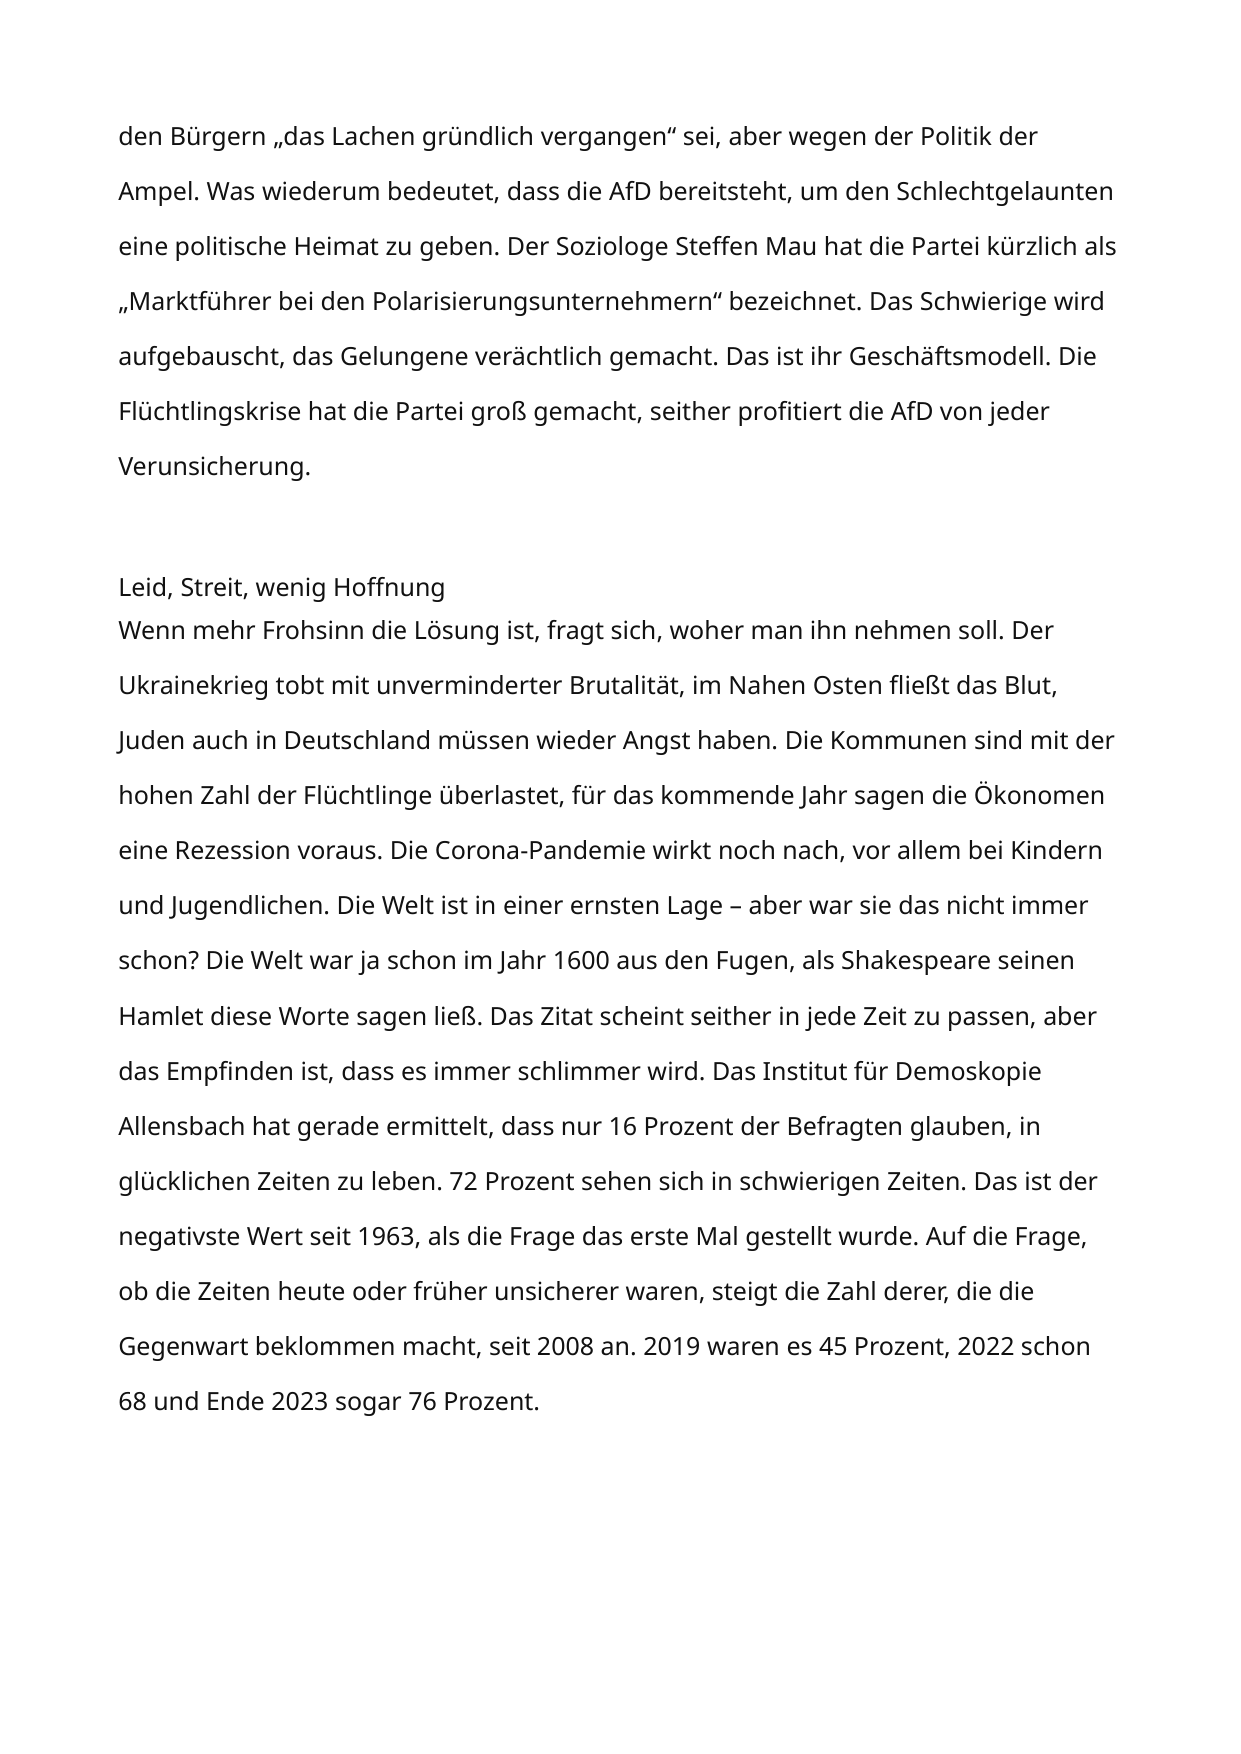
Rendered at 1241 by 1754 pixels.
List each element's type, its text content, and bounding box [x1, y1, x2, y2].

subtitle Leid, Streit, wenig Hoffnung [118, 570, 1122, 604]
text den Bürgern „das Lachen gründlich vergangen“ sei, aber wegen der Politik der Ampel. Was wiederum bedeutet, dass die AfD bereitsteht, um den Schlechtgelaunten eine politische Heimat zu geben. Der Soziologe Steffen Mau hat die Partei kürzlich als „Marktführer bei den Polarisierungsunternehmern“ bezeichnet. Das Schwierige wird aufgebauscht, das Gelungene verächtlich gemacht. Das ist ihr Geschäftsmodell. Die Flüchtlingskrise hat die Partei groß gemacht, seither profitiert die AfD von jeder Verunsicherung. [118, 118, 1122, 483]
text Wenn mehr Frohsinn die Lösung ist, fragt sich, woher man ihn nehmen soll. Der Ukrainekrieg tobt mit unverminderter Brutalität, im Nahen Osten fließt das Blut, Juden auch in Deutschland müssen wieder Angst haben. Die Kommunen sind mit der hohen Zahl der Flüchtlinge überlastet, für das kommende Jahr sagen die Ökonomen eine Rezession voraus. Die Corona-Pandemie wirkt noch nach, vor allem bei Kindern und Jugendlichen. Die Welt ist in einer ernsten Lage – aber war sie das nicht immer schon? Die Welt war ja schon im Jahr 1600 aus den Fugen, als Shakespeare seinen Hamlet diese Worte sagen ließ. Das Zitat scheint seither in jede Zeit zu passen, aber das Empfinden ist, dass es immer schlimmer wird. Das Institut für Demoskopie Allensbach hat gerade ermittelt, dass nur 16 Prozent der Befragten glauben, in glücklichen Zeiten zu leben. 72 Prozent sehen sich in schwierigen Zeiten. Das ist der negativste Wert seit 1963, als die Frage das erste Mal gestellt wurde. Auf die Frage, ob die Zeiten heute oder früher unsicherer waren, steigt die Zahl derer, die die Gegenwart beklommen macht, seit 2008 an. 2019 waren es 45 Prozent, 2022 schon 68 und Ende 2023 sogar 76 Prozent. [118, 612, 1122, 1418]
